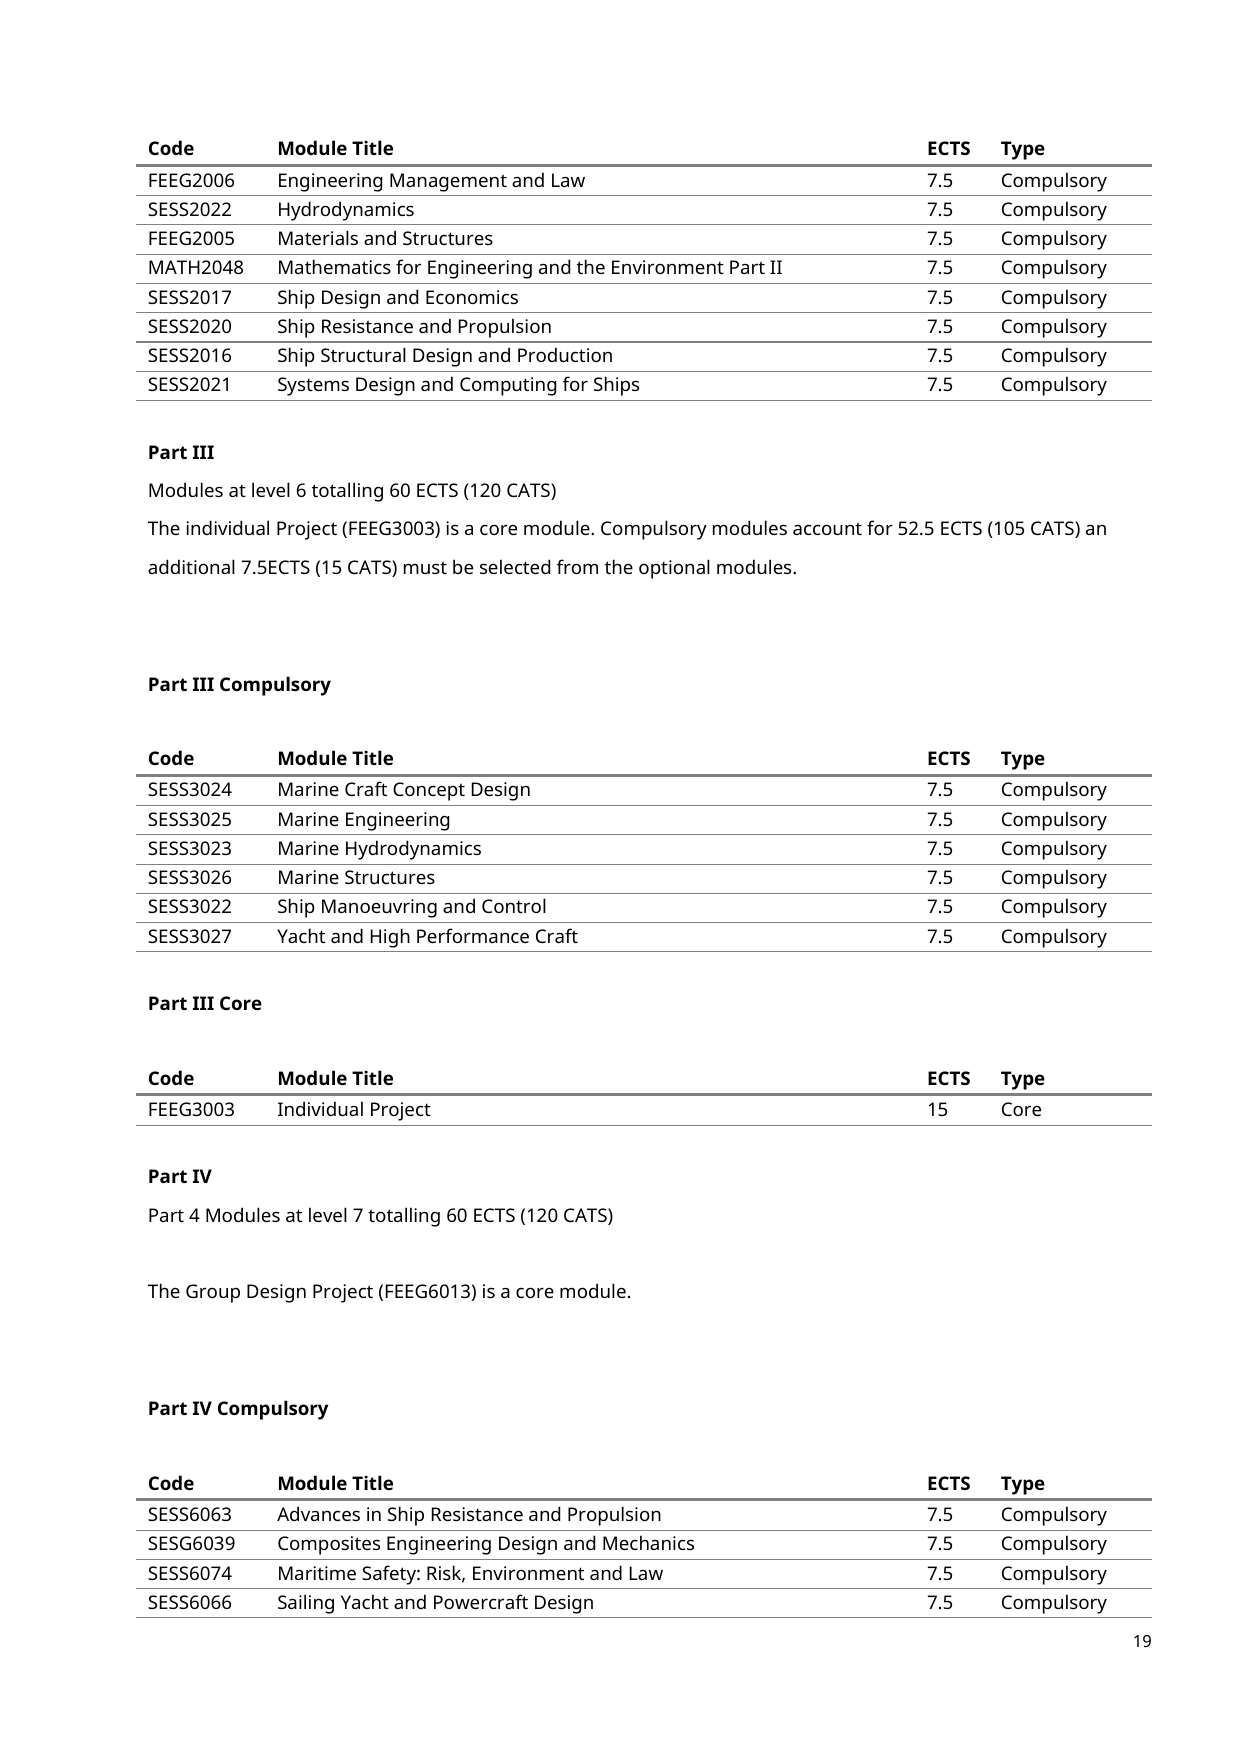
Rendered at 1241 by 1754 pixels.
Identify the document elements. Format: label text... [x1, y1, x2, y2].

table_cell SESG6039 [136, 1531, 266, 1559]
table_cell 7.5 [916, 1560, 989, 1588]
table_cell Ship Design and Economics [266, 284, 916, 312]
table_cell Ship Resistance and Propulsion [266, 313, 916, 341]
table_cell Part III Core [136, 952, 1152, 1065]
table_cell Compulsory [989, 313, 1152, 341]
table_cell Compulsory [989, 1501, 1152, 1529]
table_cell 7.5 [916, 196, 989, 224]
table_cell Marine Hydrodynamics [266, 835, 916, 863]
table_cell Code [136, 1065, 266, 1093]
table_cell 7.5 [916, 284, 989, 312]
table_cell Part III Compulsory [136, 633, 1152, 745]
table_cell SESS3027 [136, 923, 266, 951]
table_cell 7.5 [916, 923, 989, 951]
table_cell 7.5 [916, 1531, 989, 1559]
table_cell Type [989, 136, 1152, 164]
table_cell Marine Craft Concept Design [266, 777, 916, 805]
table_cell Part III Modules at level 6 totalling 60 ECTS (120 CATS) The individual Project (FEEG3003) is a core module. Compulsory modules account for 52.5 ECTS (105 CATS) an additional 7.5ECTS (15 CATS) must be selected from the optional modules. [136, 401, 1152, 633]
table_cell SESS3022 [136, 894, 266, 922]
table_cell Compulsory [989, 1589, 1152, 1617]
table_cell Compulsory [989, 284, 1152, 312]
table_cell 7.5 [916, 777, 989, 805]
table_cell Compulsory [989, 835, 1152, 863]
table_cell Compulsory [989, 1531, 1152, 1559]
table_cell Yacht and High Performance Craft [266, 923, 916, 951]
table_cell SESS2017 [136, 284, 266, 312]
table_cell Sailing Yacht and Powercraft Design [266, 1589, 916, 1617]
table_cell Compulsory [989, 255, 1152, 283]
table_cell Ship Structural Design and Production [266, 343, 916, 371]
table_cell Compulsory [989, 865, 1152, 893]
table_cell [136, 99, 1152, 136]
table_cell 7.5 [916, 1501, 989, 1529]
table_cell ECTS [916, 136, 989, 164]
table_cell SESS2016 [136, 343, 266, 371]
table_cell Maritime Safety: Risk, Environment and Law [266, 1560, 916, 1588]
table_cell Marine Engineering [266, 806, 916, 834]
table_cell 7.5 [916, 255, 989, 283]
table_cell 15 [916, 1096, 989, 1124]
table_cell Module Title [266, 1065, 916, 1093]
table_cell Code [136, 136, 266, 164]
table_cell 7.5 [916, 313, 989, 341]
table_cell SESS3024 [136, 777, 266, 805]
table_cell 7.5 [916, 894, 989, 922]
table_cell Type [989, 1470, 1152, 1498]
table_cell MATH2048 [136, 255, 266, 283]
table_cell ECTS [916, 745, 989, 773]
table_cell Compulsory [989, 923, 1152, 951]
table_cell 7.5 [916, 343, 989, 371]
table_cell Compulsory [989, 806, 1152, 834]
table_cell Individual Project [266, 1096, 916, 1124]
table_cell SESS2022 [136, 196, 266, 224]
table_cell SESS6066 [136, 1589, 266, 1617]
table_cell Part IV Compulsory [136, 1357, 1152, 1470]
table_cell FEEG3003 [136, 1096, 266, 1124]
table_cell SESS6074 [136, 1560, 266, 1588]
table_cell SESS3023 [136, 835, 266, 863]
table_cell SESS3025 [136, 806, 266, 834]
table_cell Compulsory [989, 372, 1152, 400]
table_cell Compulsory [989, 196, 1152, 224]
table_cell Hydrodynamics [266, 196, 916, 224]
table_cell Type [989, 745, 1152, 773]
table_cell 7.5 [916, 835, 989, 863]
table_cell Compulsory [989, 225, 1152, 254]
table_cell Mathematics for Engineering and the Environment Part II [266, 255, 916, 283]
table_cell FEEG2005 [136, 225, 266, 254]
table_cell 7.5 [916, 372, 989, 400]
table_cell SESS3026 [136, 865, 266, 893]
table_cell Compulsory [989, 167, 1152, 195]
table_cell Systems Design and Computing for Ships [266, 372, 916, 400]
table_cell ECTS [916, 1470, 989, 1498]
table_cell SESS2020 [136, 313, 266, 341]
table_cell Marine Structures [266, 865, 916, 893]
table_cell FEEG2006 [136, 167, 266, 195]
table_cell SESS2021 [136, 372, 266, 400]
table_cell 7.5 [916, 1589, 989, 1617]
table_cell Ship Manoeuvring and Control [266, 894, 916, 922]
table_cell 7.5 [916, 806, 989, 834]
table_cell Part IV Part 4 Modules at level 7 totalling 60 ECTS (120 CATS) The Group Design Project (FEEG6013) is a core module. [136, 1126, 1152, 1357]
table_cell Composites Engineering Design and Mechanics [266, 1531, 916, 1559]
table_cell Compulsory [989, 1560, 1152, 1588]
table_cell Code [136, 1470, 266, 1498]
table_cell Advances in Ship Resistance and Propulsion [266, 1501, 916, 1529]
table_cell Compulsory [989, 777, 1152, 805]
table_cell Engineering Management and Law [266, 167, 916, 195]
table_cell Materials and Structures [266, 225, 916, 254]
table_cell 7.5 [916, 225, 989, 254]
table_cell Code [136, 745, 266, 773]
table_cell 7.5 [916, 865, 989, 893]
table_cell Compulsory [989, 894, 1152, 922]
table_cell Type [989, 1065, 1152, 1093]
table_cell Module Title [266, 136, 916, 164]
table_cell Compulsory [989, 343, 1152, 371]
table_cell 7.5 [916, 167, 989, 195]
table_cell Module Title [266, 1470, 916, 1498]
table_cell SESS6063 [136, 1501, 266, 1529]
table_cell Core [989, 1096, 1152, 1124]
table_cell ECTS [916, 1065, 989, 1093]
table_cell Module Title [266, 745, 916, 773]
